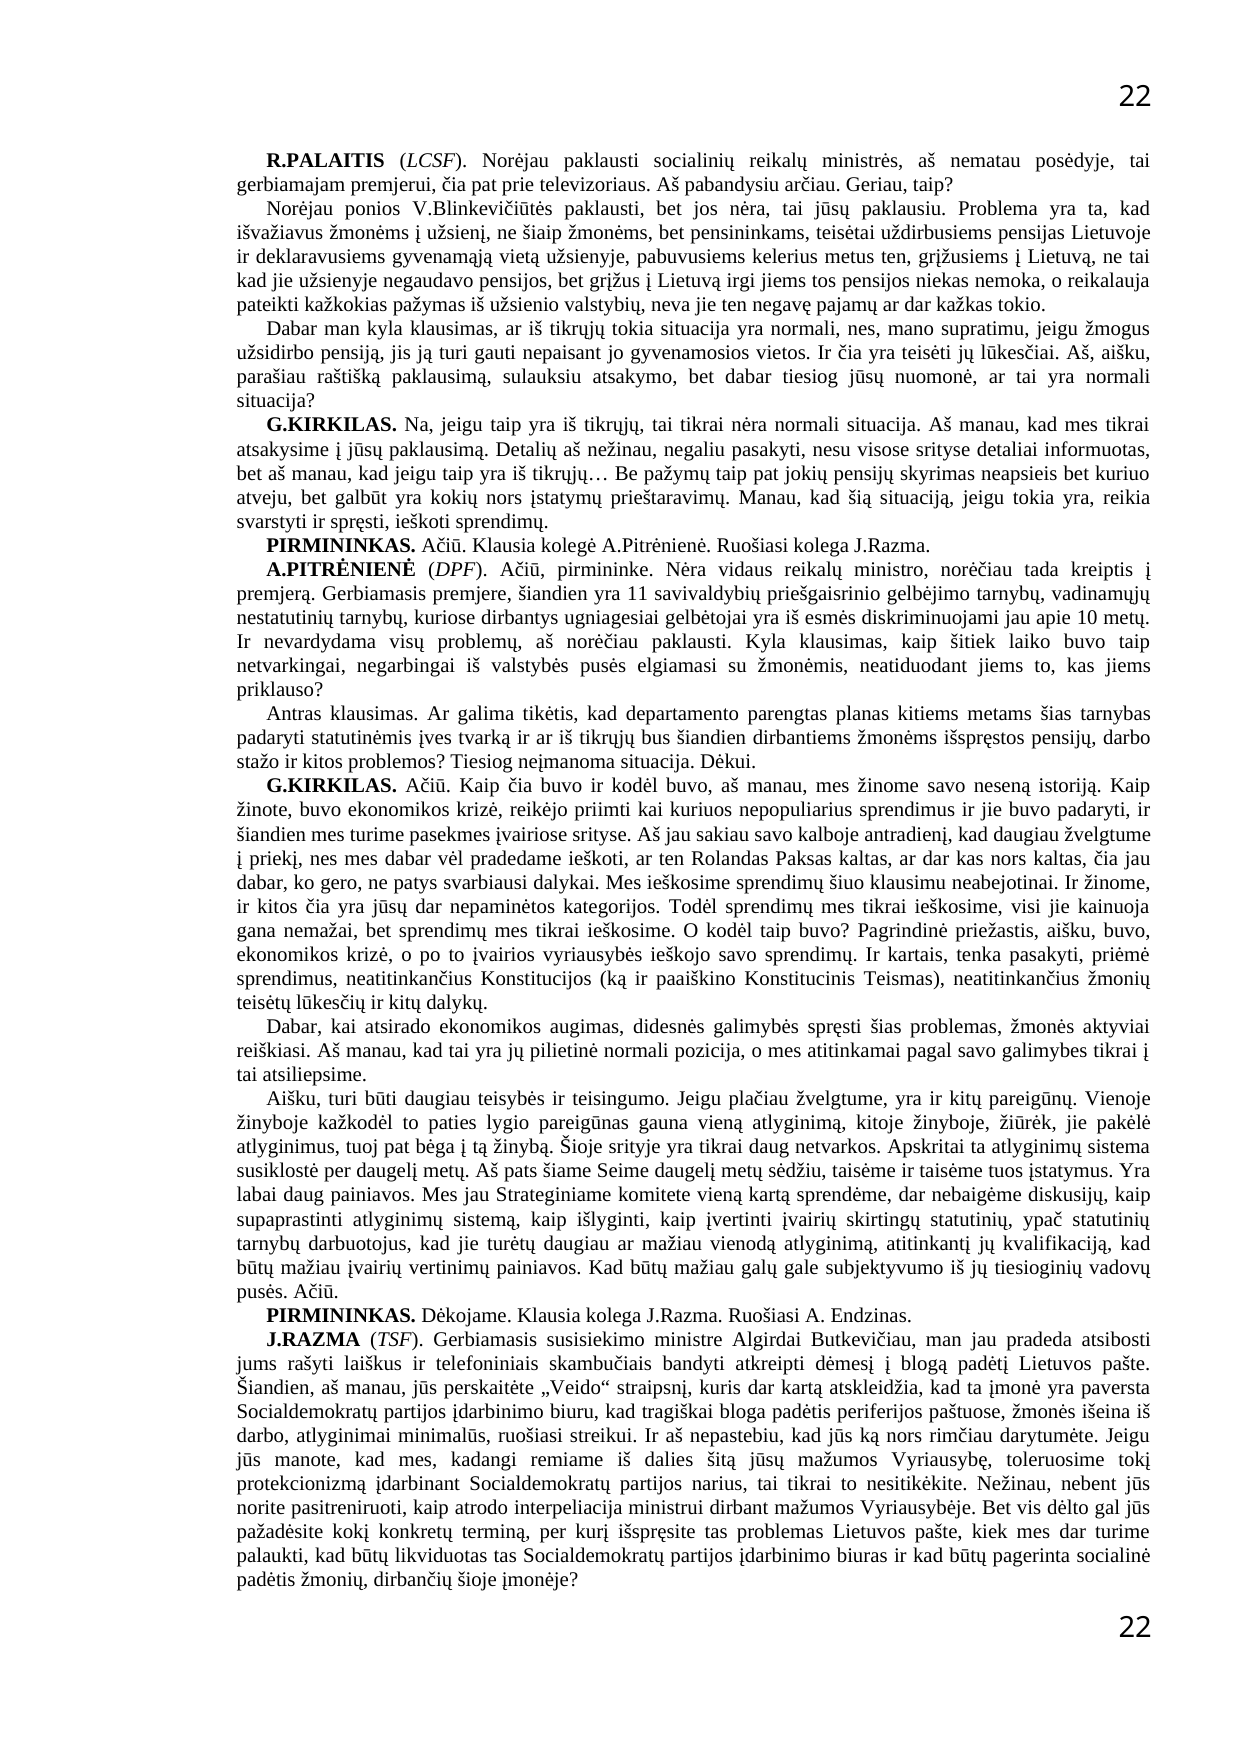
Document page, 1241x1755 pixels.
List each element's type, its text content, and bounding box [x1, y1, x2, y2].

text Norėjau ponios V.Blinkevičiūtės paklausti, bet jos nėra, tai jūsų paklausiu. Problema yra ta, kad išvažiavus žmonėms į užsienį, ne šiaip žmonėms, bet pensininkams, teisėtai uždirbusiems pensijas Lietuvoje ir deklaravusiems gyvenamąją vietą užsienyje, pabuvusiems kelerius metus ten, grįžusiems į Lietuvą, ne tai kad jie užsienyje negaudavo pensijos, bet grįžus į Lietuvą irgi jiems tos pensijos niekas nemoka, o reikalauja pateikti kažkokias pažymas iš užsienio valstybių, neva jie ten negavę pajamų ar dar kažkas tokio. [236, 196, 1152, 316]
text G.KIRKILAS. Ačiū. Kaip čia buvo ir kodėl buvo, aš manau, mes žinome savo neseną istoriją. Kaip žinote, buvo ekonomikos krizė, reikėjo priimti kai kuriuos nepopuliarius sprendimus ir jie buvo padaryti, ir šiandien mes turime pasekmes įvairiose srityse. Aš jau sakiau savo kalboje antradienį, kad daugiau žvelgtume į priekį, nes mes dabar vėl pradedame ieškoti, ar ten Rolandas Paksas kaltas, ar dar kas nors kaltas, čia jau dabar, ko gero, ne patys svarbiausi dalykai. Mes ieškosime sprendimų šiuo klausimu neabejotinai. Ir žinome, ir kitos čia yra jūsų dar nepaminėtos kategorijos. Todėl sprendimų mes tikrai ieškosime, visi jie kainuoja gana nemažai, bet sprendimų mes tikrai ieškosime. O kodėl taip buvo? Pagrindinė priežastis, aišku, buvo, ekonomikos krizė, o po to įvairios vyriausybės ieškojo savo sprendimų. Ir kartais, tenka pasakyti, priėmė sprendimus, neatitinkančius Konstitucijos (ką ir paaiškino Konstitucinis Teismas), neatitinkančius žmonių teisėtų lūkesčių ir kitų dalykų. [236, 773, 1152, 1014]
text Aišku, turi būti daugiau teisybės ir teisingumo. Jeigu plačiau žvelgtume, yra ir kitų pareigūnų. Vienoje žinyboje kažkodėl to paties lygio pareigūnas gauna vieną atlyginimą, kitoje žinyboje, žiūrėk, jie pakėlė atlyginimus, tuoj pat bėga į tą žinybą. Šioje srityje yra tikrai daug netvarkos. Apskritai ta atlyginimų sistema susiklostė per daugelį metų. Aš pats šiame Seime daugelį metų sėdžiu, taisėme ir taisėme tuos įstatymus. Yra labai daug painiavos. Mes jau Strateginiame komitete vieną kartą sprendėme, dar nebaigėme diskusijų, kaip supaprastinti atlyginimų sistemą, kaip išlyginti, kaip įvertinti įvairių skirtingų statutinių, ypač statutinių tarnybų darbuotojus, kad jie turėtų daugiau ar mažiau vienodą atlyginimą, atitinkantį jų kvalifikaciją, kad būtų mažiau įvairių vertinimų painiavos. Kad būtų mažiau galų gale subjektyvumo iš jų tiesioginių vadovų pusės. Ačiū. [236, 1086, 1152, 1303]
text Dabar man kyla klausimas, ar iš tikrųjų tokia situacija yra normali, nes, mano supratimu, jeigu žmogus užsidirbo pensiją, jis ją turi gauti nepaisant jo gyvenamosios vietos. Ir čia yra teisėti jų lūkesčiai. Aš, aišku, parašiau raštišką paklausimą, sulauksiu atsakymo, bet dabar tiesiog jūsų nuomonė, ar tai yra normali situacija? [236, 316, 1152, 412]
text J.RAZMA (TSF). Gerbiamasis susisiekimo ministre Algirdai Butkevičiau, man jau pradeda atsibosti jums rašyti laiškus ir telefoniniais skambučiais bandyti atkreipti dėmesį į blogą padėtį Lietuvos pašte. Šiandien, aš manau, jūs perskaitėte „Veido“ straipsnį, kuris dar kartą atskleidžia, kad ta įmonė yra paversta Socialdemokratų partijos įdarbinimo biuru, kad tragiškai bloga padėtis periferijos paštuose, žmonės išeina iš darbo, atlyginimai minimalūs, ruošiasi streikui. Ir aš nepastebiu, kad jūs ką nors rimčiau darytumėte. Jeigu jūs manote, kad mes, kadangi remiame iš dalies šitą jūsų mažumos Vyriausybę, toleruosime tokį protekcionizmą įdarbinant Socialdemokratų partijos narius, tai tikrai to nesitikėkite. Nežinau, nebent jūs norite pasitreniruoti, kaip atrodo interpeliacija ministrui dirbant mažumos Vyriausybėje. Bet vis dėlto gal jūs pažadėsite kokį konkretų terminą, per kurį išspręsite tas problemas Lietuvos pašte, kiek mes dar turime palaukti, kad būtų likviduotas tas Socialdemokratų partijos įdarbinimo biuras ir kad būtų pagerinta socialinė padėtis žmonių, dirbančių šioje įmonėje? [236, 1327, 1152, 1591]
text Antras klausimas. Ar galima tikėtis, kad departamento parengtas planas kitiems metams šias tarnybas padaryti statutinėmis įves tvarką ir ar iš tikrųjų bus šiandien dirbantiems žmonėms išspręstos pensijų, darbo stažo ir kitos problemos? Tiesiog neįmanoma situacija. Dėkui. [236, 701, 1152, 773]
text R.PALAITIS (LCSF). Norėjau paklausti socialinių reikalų ministrės, aš nematau posėdyje, tai gerbiamajam premjerui, čia pat prie televizoriaus. Aš pabandysiu arčiau. Geriau, taip? [236, 148, 1152, 196]
text PIRMININKAS. Ačiū. Klausia kolegė A.Pitrėnienė. Ruošiasi kolega J.Razma. [236, 533, 1152, 557]
text G.KIRKILAS. Na, jeigu taip yra iš tikrųjų, tai tikrai nėra normali situacija. Aš manau, kad mes tikrai atsakysime į jūsų paklausimą. Detalių aš nežinau, negaliu pasakyti, nesu visose srityse detaliai informuotas, bet aš manau, kad jeigu taip yra iš tikrųjų… Be pažymų taip pat jokių pensijų skyrimas neapsieis bet kuriuo atveju, bet galbūt yra kokių nors įstatymų prieštaravimų. Manau, kad šią situaciją, jeigu tokia yra, reikia svarstyti ir spręsti, ieškoti sprendimų. [236, 412, 1152, 533]
text A.PITRĖNIENĖ (DPF). Ačiū, pirmininke. Nėra vidaus reikalų ministro, norėčiau tada kreiptis į premjerą. Gerbiamasis premjere, šiandien yra 11 savivaldybių priešgaisrinio gelbėjimo tarnybų, vadinamųjų nestatutinių tarnybų, kuriose dirbantys ugniagesiai gelbėtojai yra iš esmės diskriminuojami jau apie 10 metų. Ir nevardydama visų problemų, aš norėčiau paklausti. Kyla klausimas, kaip šitiek laiko buvo taip netvarkingai, negarbingai iš valstybės pusės elgiamasi su žmonėmis, neatiduodant jiems to, kas jiems priklauso? [236, 557, 1152, 701]
text PIRMININKAS. Dėkojame. Klausia kolega J.Razma. Ruošiasi A. Endzinas. [236, 1303, 1152, 1327]
text Dabar, kai atsirado ekonomikos augimas, didesnės galimybės spręsti šias problemas, žmonės aktyviai reiškiasi. Aš manau, kad tai yra jų pilietinė normali pozicija, o mes atitinkamai pagal savo galimybes tikrai į tai atsiliepsime. [236, 1014, 1152, 1086]
